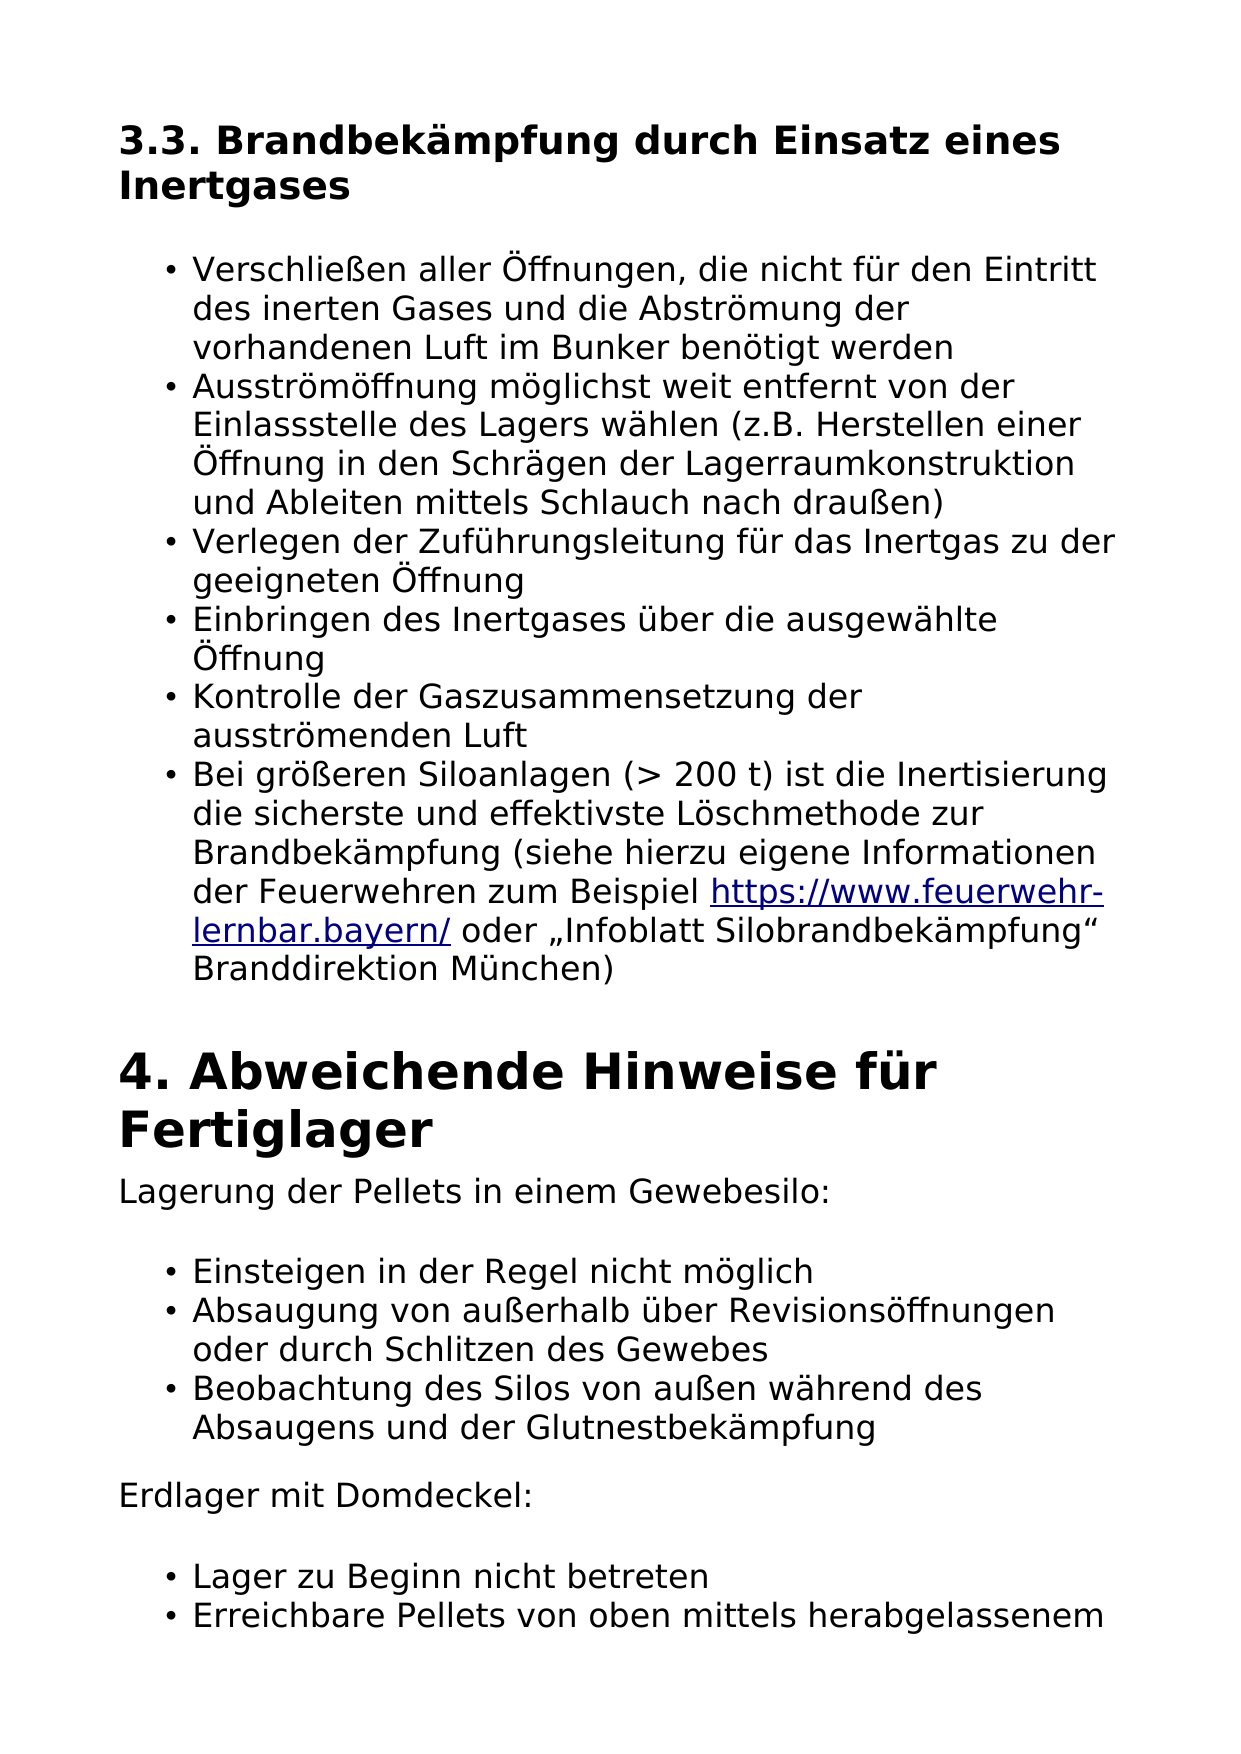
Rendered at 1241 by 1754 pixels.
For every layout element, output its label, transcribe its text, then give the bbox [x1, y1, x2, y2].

subtitle 4. Abweichende Hinweise für Fertiglager [118, 1043, 1122, 1160]
list Bei größeren Siloanlagen (> 200 t) ist die Inertisierung die sicherste und effektivste Löschmethode zur Brandbekämpfung (siehe hierzu eigene Informationen der Feuerwehren zum Beispiel https://www.feuerwehr-lernbar.bayern/ oder „Infoblatt Silobrandbekämpfung“ Branddirektion München) [177, 756, 1122, 989]
list Einbringen des Inertgases über die ausgewählte Öffnung [177, 600, 1122, 678]
text Erdlager mit Domdeckel: [118, 1477, 1122, 1516]
list Verlegen der Zuführungsleitung für das Inertgas zu der geeigneten Öffnung [177, 522, 1122, 600]
list Kontrolle der Gaszusammensetzung der ausströmenden Luft [177, 678, 1122, 756]
list Verschließen aller Öffnungen, die nicht für den Eintritt des inerten Gases und die Abströmung der vorhandenen Luft im Bunker benötigt werden [177, 251, 1122, 367]
list Ausströmöffnung möglichst weit entfernt von der Einlassstelle des Lagers wählen (z.B. Herstellen einer Öffnung in den Schrägen der Lagerraumkonstruktion und Ableiten mittels Schlauch nach draußen) [177, 367, 1122, 522]
text Lagerung der Pellets in einem Gewebesilo: [118, 1172, 1122, 1211]
list Lager zu Beginn nicht betreten [177, 1558, 1122, 1596]
list Absaugung von außerhalb über Revisionsöffnungen oder durch Schlitzen des Gewebes [177, 1292, 1122, 1369]
list Beobachtung des Silos von außen während des Absaugens und der Glutnestbekämpfung [177, 1369, 1122, 1447]
list Einsteigen in der Regel nicht möglich [177, 1253, 1122, 1292]
subtitle 3.3. Brandbekämpfung durch Einsatz eines Inertgases [118, 118, 1122, 208]
list Erreichbare Pellets von oben mittels herabgelassenem [177, 1596, 1122, 1635]
